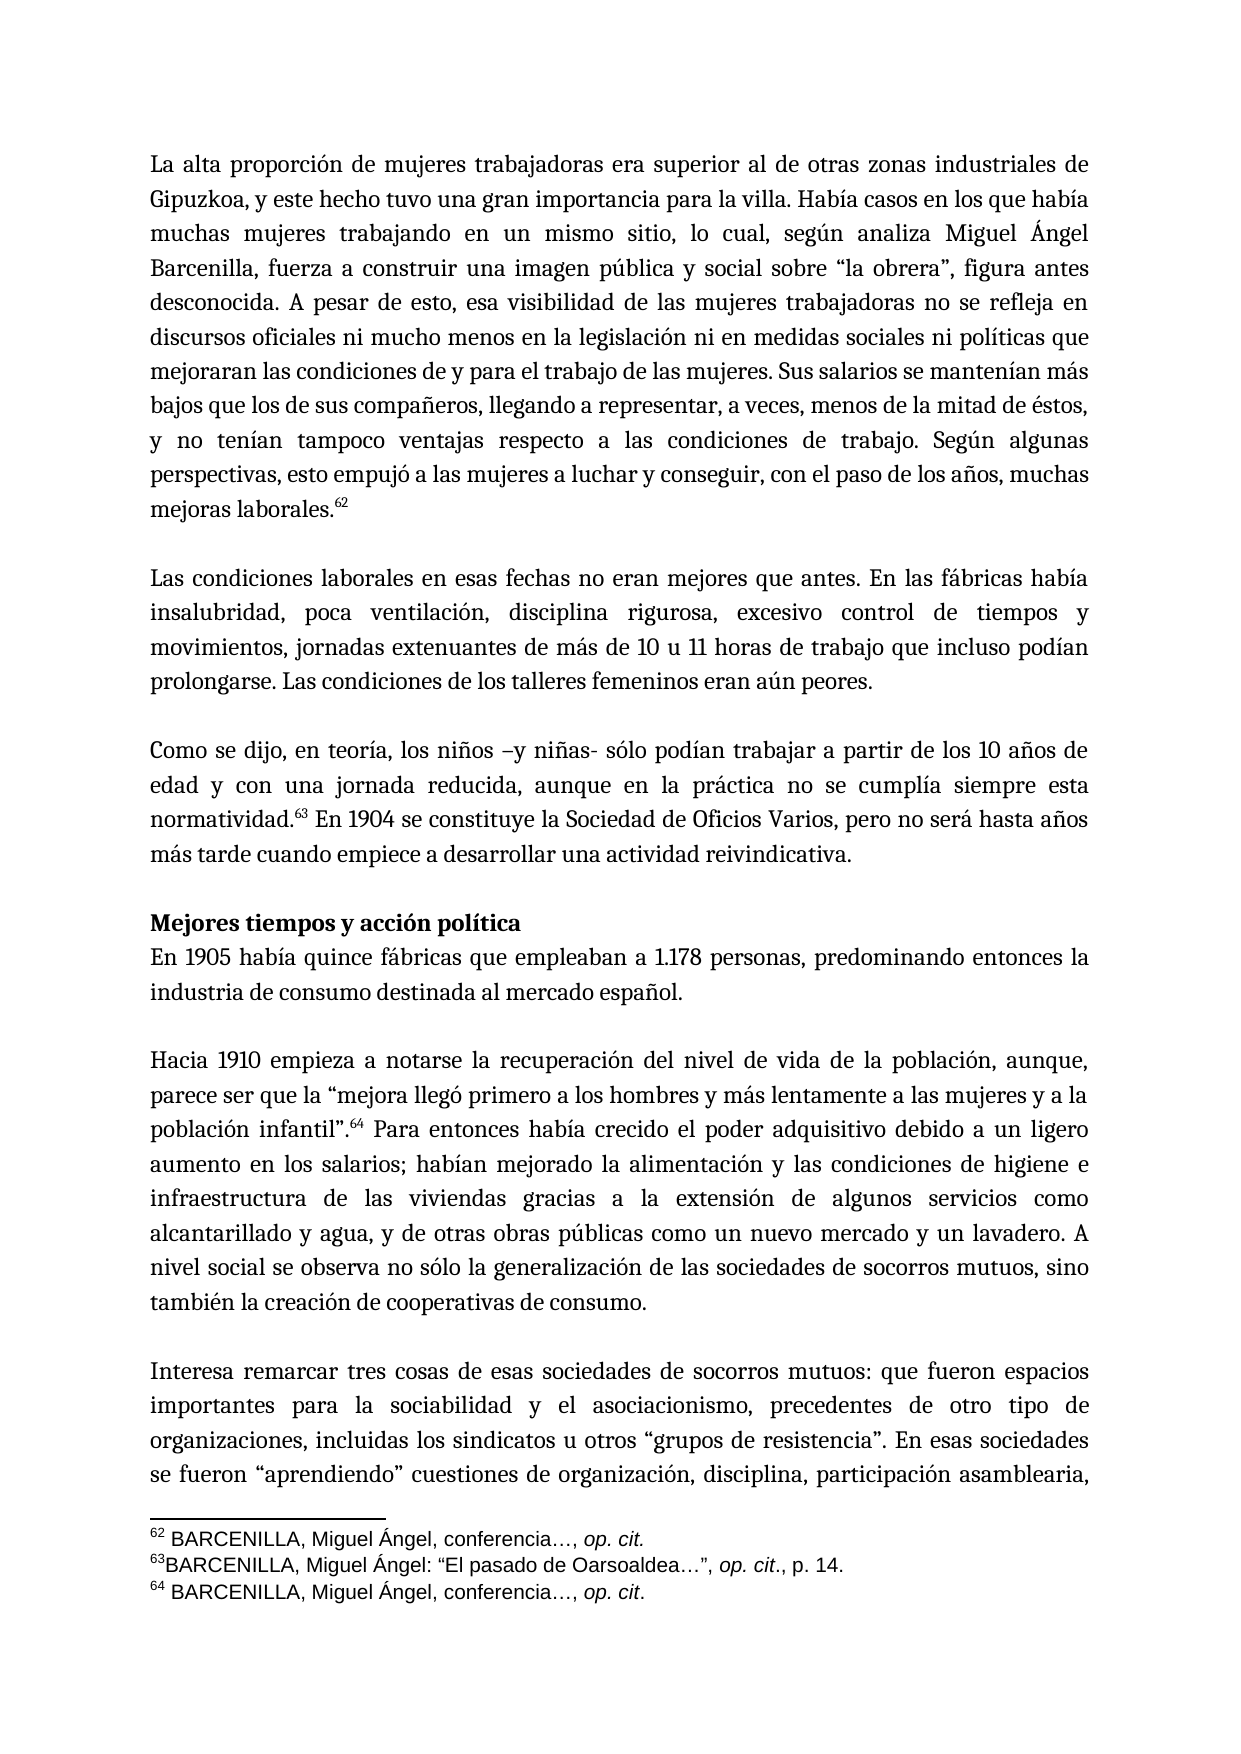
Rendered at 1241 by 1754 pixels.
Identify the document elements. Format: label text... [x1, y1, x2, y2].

text La alta proporción de mujeres trabajadoras era superior al de otras zonas industriales de Gipuzkoa, y este hecho tuvo una gran importancia para la villa. Había casos en los que había muchas mujeres trabajando en un mismo sitio, lo cual, según analiza Miguel Ángel Barcenilla, fuerza a construir una imagen pública y social sobre “la obrera”, figura antes desconocida. A pesar de esto, esa visibilidad de las mujeres trabajadoras no se refleja en discursos oficiales ni mucho menos en la legislación ni en medidas sociales ni políticas que mejoraran las condiciones de y para el trabajo de las mujeres. Sus salarios se mantenían más bajos que los de sus compañeros, llegando a representar, a veces, menos de la mitad de éstos, y no tenían tampoco ventajas respecto a las condiciones de trabajo. Según algunas perspectivas, esto empujó a las mujeres a luchar y conseguir, con el paso de los años, muchas mejoras laborales. [150, 150, 1090, 523]
text En 1905 había quince fábricas que empleaban a 1.178 personas, predominando entonces la industria de consumo destinada al mercado español. [150, 943, 1090, 1006]
text Mejores tiempos y acción política [150, 908, 1090, 937]
text BARCENILLA, Miguel Ángel: “El pasado de Oarsoaldea…”, op. cit., p. 14. [150, 1551, 1090, 1578]
text Hacia 1910 empieza a notarse la recuperación del nivel de vida de la población, aunque, parece ser que la “mejora llegó primero a los hombres y más lentamente a las mujeres y a la población infantil”. Para entonces había crecido el poder adquisitivo debido a un ligero aumento en los salarios; habían mejorado la alimentación y las condiciones de higiene e infraestructura de las viviendas gracias a la extensión de algunos servicios como alcantarillado y agua, y de otras obras públicas como un nuevo mercado y un lavadero. A nivel social se observa no sólo la generalización de las sociedades de socorros mutuos, sino también la creación de cooperativas de consumo. [150, 1046, 1090, 1317]
text BARCENILLA, Miguel Ángel, conferencia…, op. cit. [150, 1525, 1090, 1551]
text Interesa remarcar tres cosas de esas sociedades de socorros mutuos: que fueron espacios importantes para la sociabilidad y el asociacionismo, precedentes de otro tipo de organizaciones, incluidas los sindicatos u otros “grupos de resistencia”. En esas sociedades se fueron “aprendiendo” cuestiones de organización, disciplina, participación asamblearia, [150, 1357, 1090, 1489]
text BARCENILLA, Miguel Ángel, conferencia…, op. cit. [150, 1578, 1090, 1604]
text Como se dijo, en teoría, los niños –y niñas- sólo podían trabajar a partir de los 10 años de edad y con una jornada reducida, aunque en la práctica no se cumplía siempre esta normatividad. En 1904 se constituye la Sociedad de Oficios Varios, pero no será hasta años más tarde cuando empiece a desarrollar una actividad reivindicativa. [150, 736, 1090, 868]
text Las condiciones laborales en esas fechas no eran mejores que antes. En las fábricas había insalubridad, poca ventilación, disciplina rigurosa, excesivo control de tiempos y movimientos, jornadas extenuantes de más de 10 u 11 horas de trabajo que incluso podían prolongarse. Las condiciones de los talleres femeninos eran aún peores. [150, 564, 1090, 696]
